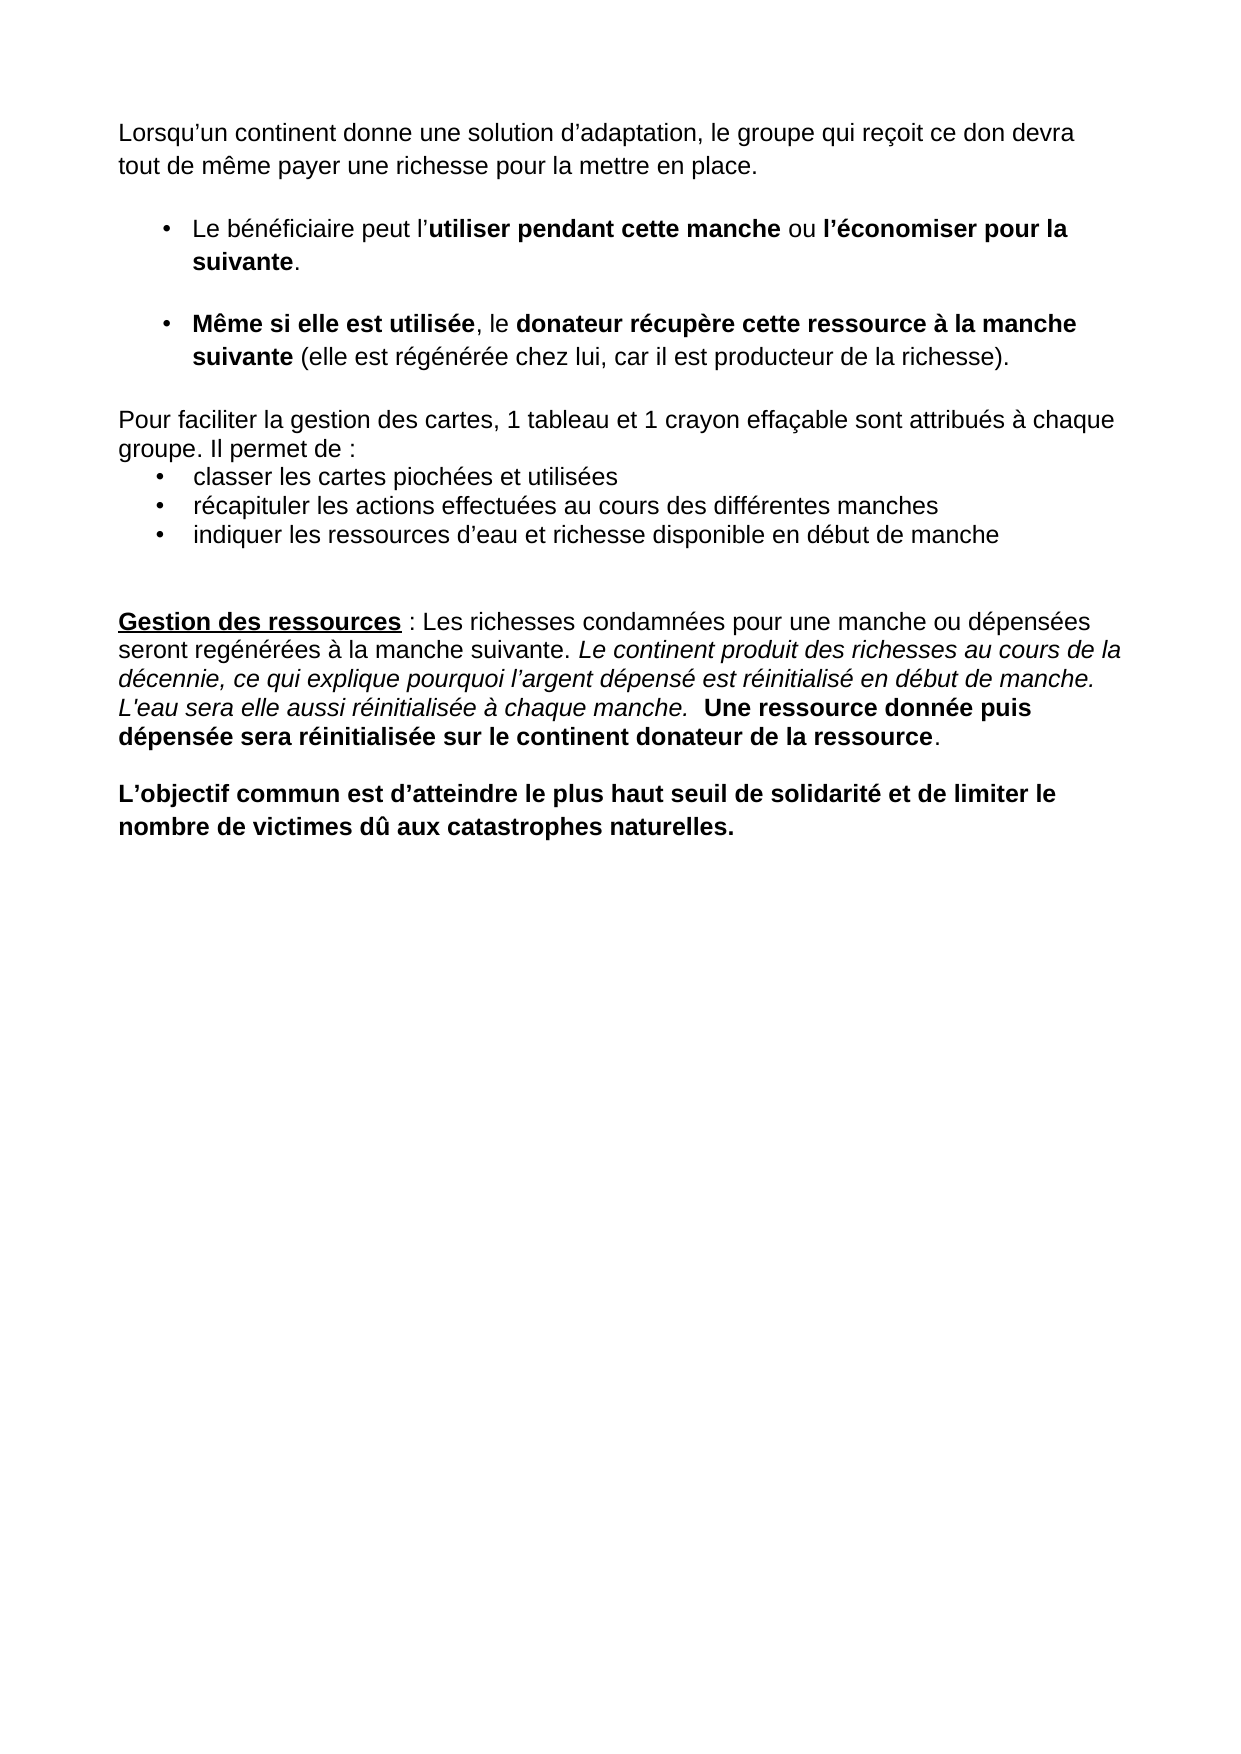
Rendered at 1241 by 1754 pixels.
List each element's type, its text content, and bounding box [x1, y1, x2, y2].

list indiquer les ressources d’eau et richesse disponible en début de manche [156, 520, 1122, 549]
list Le bénéficiaire peut l’utiliser pendant cette manche ou l’économiser pour la suivante. [162, 214, 1122, 276]
list classer les cartes piochées et utilisées [156, 462, 1122, 491]
text Lorsqu’un continent donne une solution d’adaptation, le groupe qui reçoit ce don devra tout de même payer une richesse pour la mettre en place. [118, 118, 1122, 180]
list récapituler les actions effectuées au cours des différentes manches [156, 491, 1122, 520]
text L’objectif commun est d’atteindre le plus haut seuil de solidarité et de limiter le nombre de victimes dû aux catastrophes naturelles. [118, 779, 1122, 841]
list Même si elle est utilisée, le donateur récupère cette ressource à la manche suivante (elle est régénérée chez lui, car il est producteur de la richesse). [162, 309, 1122, 371]
text Gestion des ressources : Les richesses condamnées pour une manche ou dépensées seront regénérées à la manche suivante. Le continent produit des richesses au cours de la décennie, ce qui explique pourquoi l’argent dépensé est réinitialisé en début de manche. L'eau sera elle aussi réinitialisée à chaque manche. Une ressource donnée puis dépensée sera réinitialisée sur le continent donateur de la ressource. [118, 606, 1122, 750]
text Pour faciliter la gestion des cartes, 1 tableau et 1 crayon effaçable sont attribués à chaque groupe. Il permet de : [118, 405, 1122, 462]
